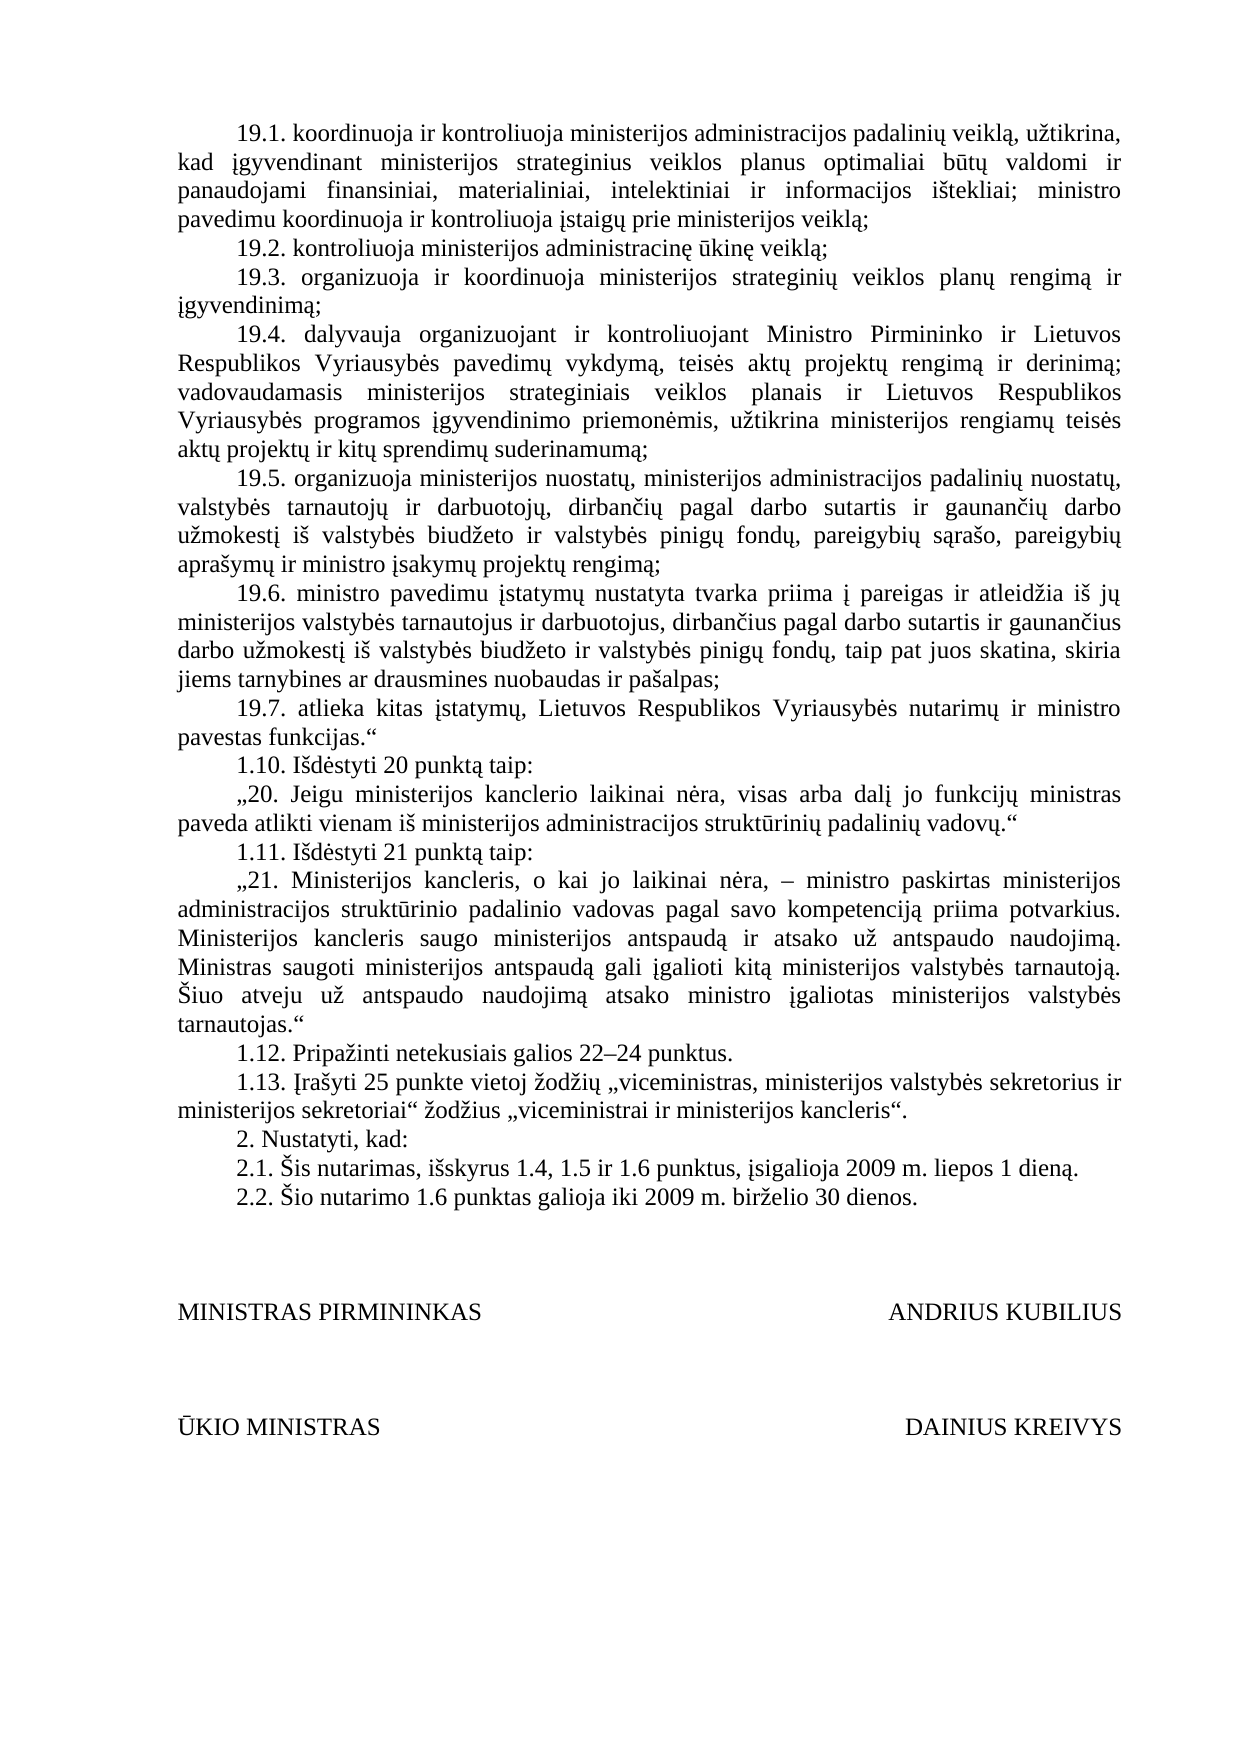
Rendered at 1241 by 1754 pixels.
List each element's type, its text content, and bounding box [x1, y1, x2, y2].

text „21. Ministerijos kancleris, o kai jo laikinai nėra, – ministro paskirtas ministerijos administracijos struktūrinio padalinio vadovas pagal savo kompetenciją priima potvarkius. Ministerijos kancleris saugo ministerijos antspaudą ir atsako už antspaudo naudojimą. Ministras saugoti ministerijos antspaudą gali įgalioti kitą ministerijos valstybės tarnautoją. Šiuo atveju už antspaudo naudojimą atsako ministro įgaliotas ministerijos valstybės tarnautojas.“ [177, 866, 1122, 1038]
text 2. Nustatyti, kad: [177, 1124, 1122, 1153]
text ŪKIO MINISTRAS DAINIUS KREIVYS [177, 1412, 1122, 1441]
text 2.1. Šis nutarimas, išskyrus 1.4, 1.5 ir 1.6 punktus, įsigalioja 2009 m. liepos 1 dieną. [177, 1153, 1122, 1182]
text 19.5. organizuoja ministerijos nuostatų, ministerijos administracijos padalinių nuostatų, valstybės tarnautojų ir darbuotojų, dirbančių pagal darbo sutartis ir gaunančių darbo užmokestį iš valstybės biudžeto ir valstybės pinigų fondų, pareigybių sąrašo, pareigybių aprašymų ir ministro įsakymų projektų rengimą; [177, 463, 1122, 578]
text 1.10. Išdėstyti 20 punktą taip: [177, 751, 1122, 779]
text 19.2. kontroliuoja ministerijos administracinę ūkinę veiklą; [177, 233, 1122, 262]
text 1.11. Išdėstyti 21 punktą taip: [177, 837, 1122, 866]
text 19.4. dalyvauja organizuojant ir kontroliuojant Ministro Pirmininko ir Lietuvos Respublikos Vyriausybės pavedimų vykdymą, teisės aktų projektų rengimą ir derinimą; vadovaudamasis ministerijos strateginiais veiklos planais ir Lietuvos Respublikos Vyriausybės programos įgyvendinimo priemonėmis, užtikrina ministerijos rengiamų teisės aktų projektų ir kitų sprendimų suderinamumą; [177, 319, 1122, 463]
text „20. Jeigu ministerijos kanclerio laikinai nėra, visas arba dalį jo funkcijų ministras paveda atlikti vienam iš ministerijos administracijos struktūrinių padalinių vadovų.“ [177, 779, 1122, 837]
text 19.3. organizuoja ir koordinuoja ministerijos strateginių veiklos planų rengimą ir įgyvendinimą; [177, 262, 1122, 319]
text 19.1. koordinuoja ir kontroliuoja ministerijos administracijos padalinių veiklą, užtikrina, kad įgyvendinant ministerijos strateginius veiklos planus optimaliai būtų valdomi ir panaudojami finansiniai, materialiniai, intelektiniai ir informacijos ištekliai; ministro pavedimu koordinuoja ir kontroliuoja įstaigų prie ministerijos veiklą; [177, 118, 1122, 233]
text MINISTRAS PIRMININKAS ANDRIUS KUBILIUS [177, 1297, 1122, 1326]
text 19.7. atlieka kitas įstatymų, Lietuvos Respublikos Vyriausybės nutarimų ir ministro pavestas funkcijas.“ [177, 693, 1122, 751]
text 1.13. Įrašyti 25 punkte vietoj žodžių „viceministras, ministerijos valstybės sekretorius ir ministerijos sekretoriai“ žodžius „viceministrai ir ministerijos kancleris“. [177, 1067, 1122, 1124]
text 2.2. Šio nutarimo 1.6 punktas galioja iki 2009 m. birželio 30 dienos. [177, 1182, 1122, 1211]
text 1.12. Pripažinti netekusiais galios 22–24 punktus. [177, 1038, 1122, 1067]
text 19.6. ministro pavedimu įstatymų nustatyta tvarka priima į pareigas ir atleidžia iš jų ministerijos valstybės tarnautojus ir darbuotojus, dirbančius pagal darbo sutartis ir gaunančius darbo užmokestį iš valstybės biudžeto ir valstybės pinigų fondų, taip pat juos skatina, skiria jiems tarnybines ar drausmines nuobaudas ir pašalpas; [177, 578, 1122, 693]
